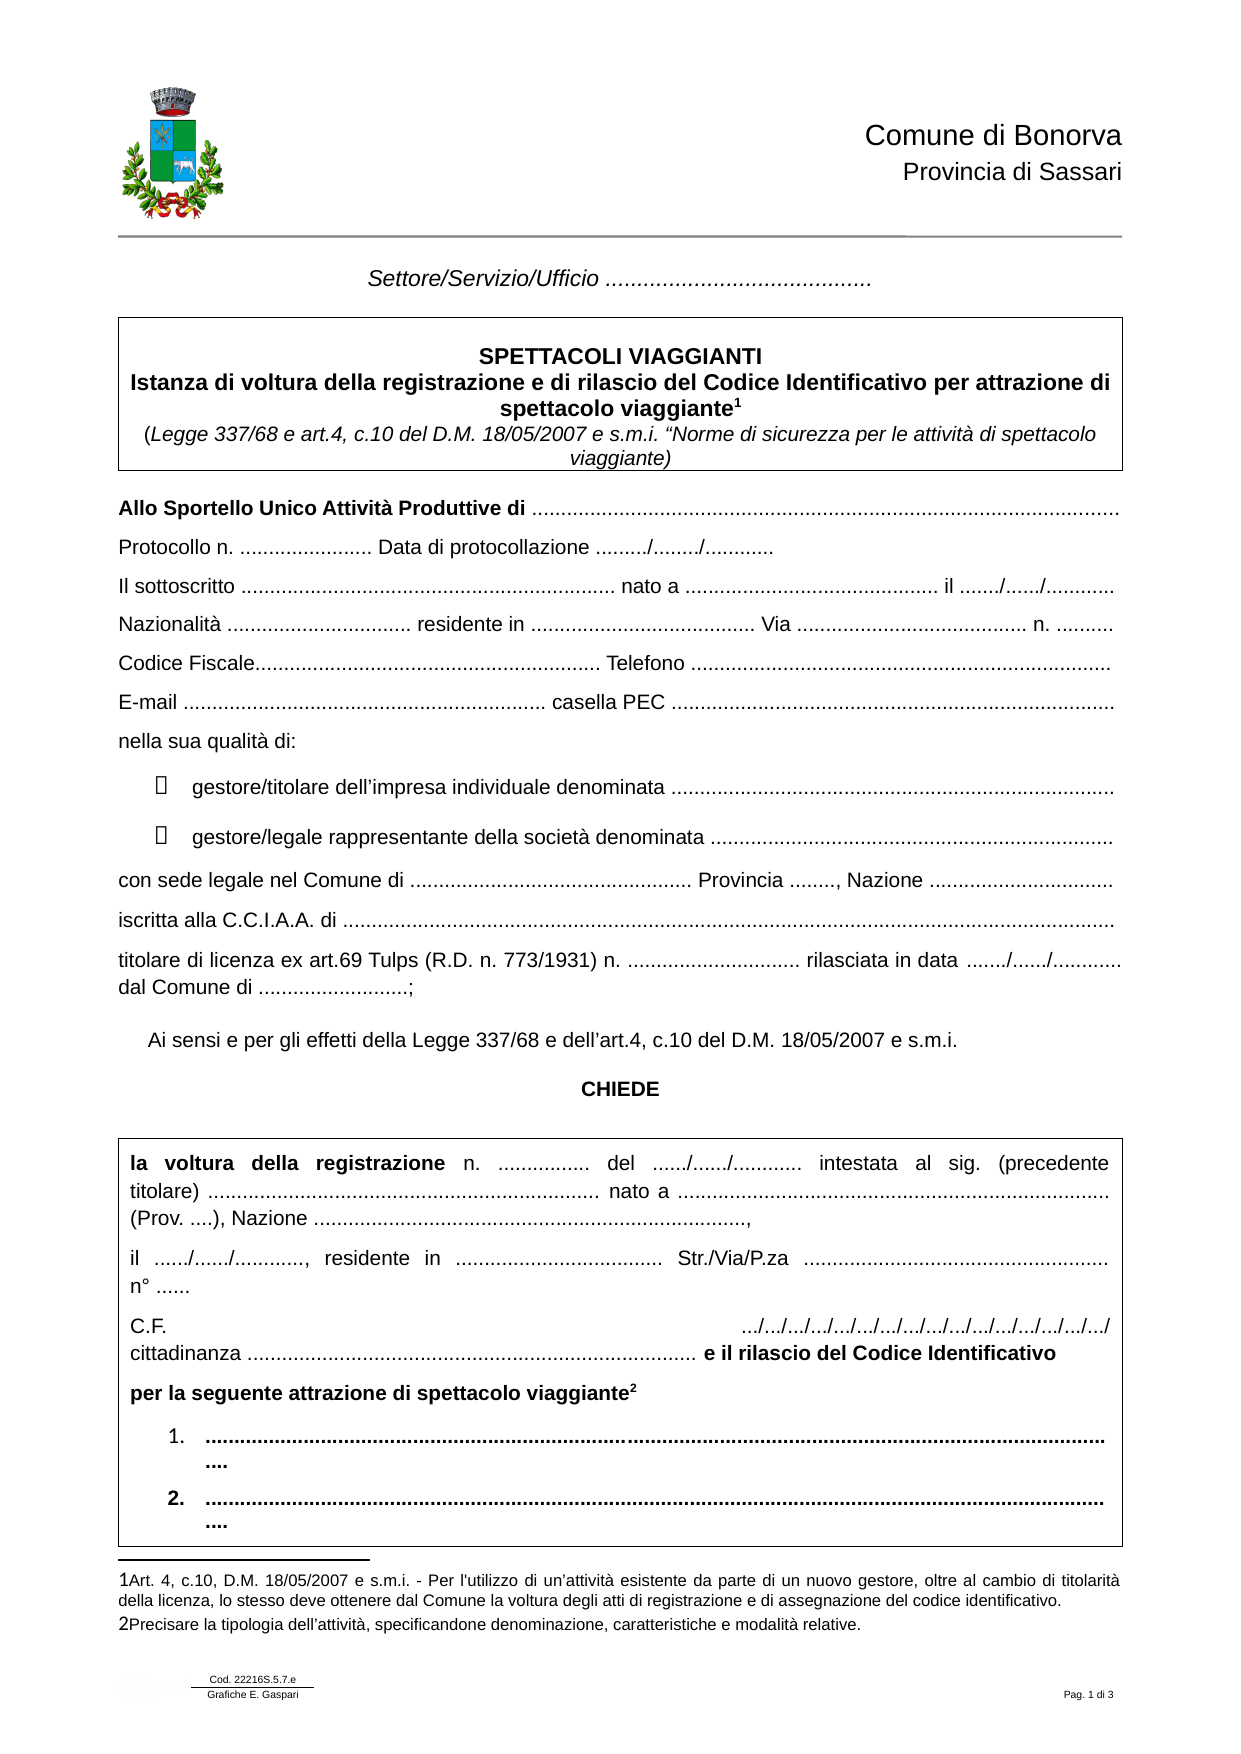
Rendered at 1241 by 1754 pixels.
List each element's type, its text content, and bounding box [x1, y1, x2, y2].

text Codice Fiscale............................................................ Telefono ......................................................................... [118, 651, 1122, 675]
table_header SPETTACOLI VIAGGIANTI Istanza di voltura della registrazione e di rilascio del Codice Identificativo per attrazione di spettacolo viaggiante (Legge 337/68 e art.4, c.10 del D.M. 18/05/2007 e s.m.i. “Norme di sicurezza per le attività di spettacolo viaggiante) [119, 318, 1122, 470]
text Nazionalità ................................ residente in ....................................... Via ........................................ n. .......... [118, 612, 1122, 636]
text E-mail ............................................................... casella PEC ............................................................................. [118, 690, 1122, 714]
text Il sottoscritto ................................................................. nato a ............................................ il ......./....../............ [118, 573, 1122, 597]
text nella sua qualità di: [118, 729, 1122, 753]
text con sede legale nel Comune di ................................................. Provincia ........, Nazione ................................ [118, 867, 1122, 891]
text Provincia di Sassari [224, 157, 1122, 185]
text Settore/Servizio/Ufficio .......................................... [118, 265, 1122, 291]
table_header la voltura della registrazione n. ................ del ....../....../............ intestata al sig. (precedente titolare) .................................................................... nato a ........................................................................... (Prov. ....), Nazione ..........................................................................., il ....../....../............, residente in .................................... Str./Via/P.za ..................................................... n° ...... C.F. .../.../.../.../.../.../.../.../.../.../.../.../.../.../.../.../ cittadinanza .............................................................................. e il rilascio del Codice Identificativo per la seguente attrazione di spettacolo viaggiante ................................................................................................................................................................ ................................................................................................................................................................ ................................................................................................................................................................ ................................................................................................................................................................ ............................................................................................................................................................... [119, 1139, 1122, 1546]
text iscritta alla C.C.I.A.A. di ...................................................................................................................................... [118, 907, 1122, 931]
text titolare di licenza ex art.69 Tulps (R.D. n. 773/1931) n. .............................. rilasciata in data ......./....../............ dal Comune di ..........................; [118, 947, 1122, 999]
text Comune di Bonorva [224, 118, 1122, 152]
text Allo Sportello Unico Attività Produttive di [118, 496, 1122, 520]
text Ai sensi e per gli effetti della Legge 337/68 e dell’art.4, c.10 del D.M. 18/05/2007 e s.m.i. [118, 1027, 1122, 1051]
text  gestore/legale rappresentante della società denominata ...................................................................... [153, 818, 1122, 852]
text  gestore/titolare dell’impresa individuale denominata ............................................................................. [153, 768, 1122, 802]
picture [122, 87, 224, 219]
subtitle CHIEDE [118, 1076, 1122, 1100]
text Protocollo n. ....................... Data di protocollazione ........./......../............ [118, 534, 1122, 558]
